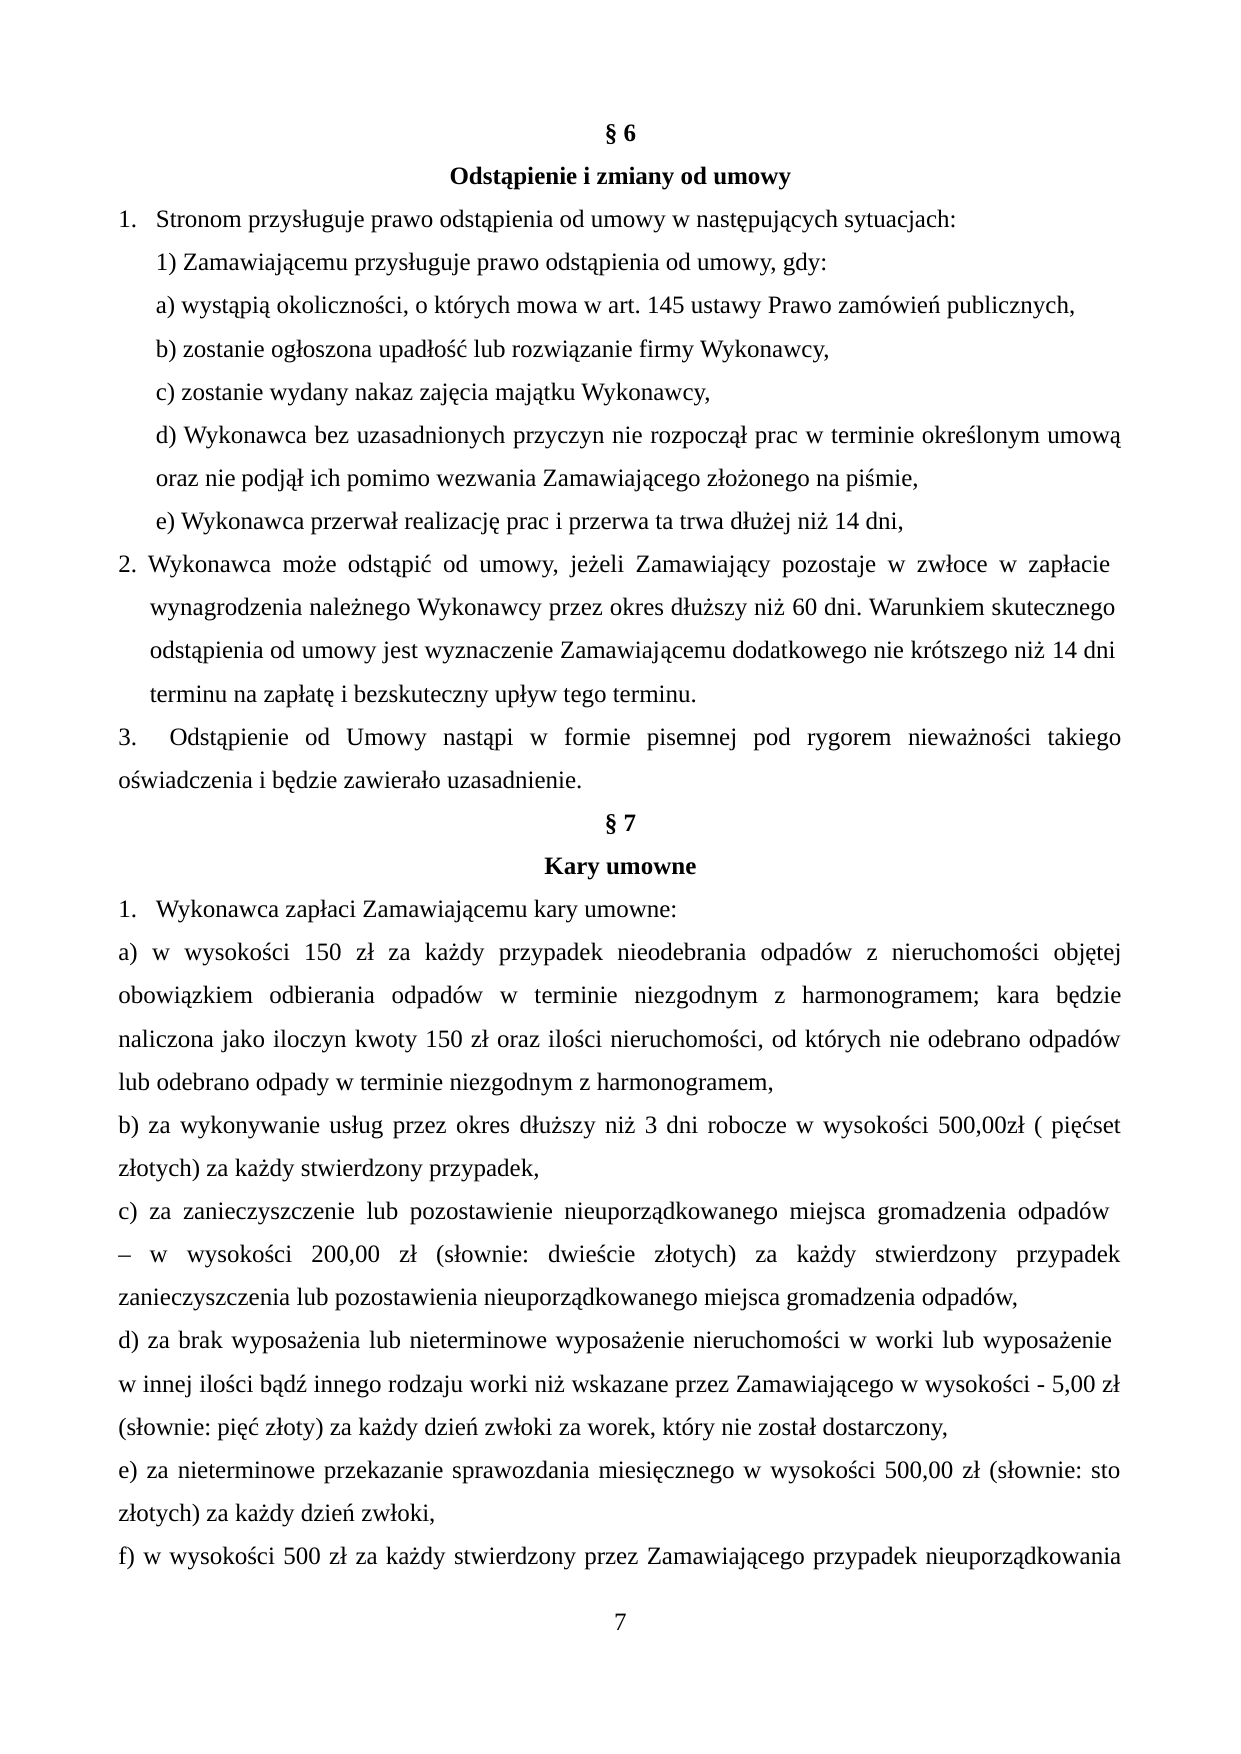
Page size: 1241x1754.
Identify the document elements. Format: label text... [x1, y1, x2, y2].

text Kary umowne [118, 851, 1122, 880]
text 2. Wykonawca może odstąpić od umowy, jeżeli Zamawiający pozostaje w zwłoce w zapłacie wynagrodzenia należnego Wykonawcy przez okres dłuższy niż 60 dni. Warunkiem skutecznego odstąpienia od umowy jest wyznaczenie Zamawiającemu dodatkowego nie krótszego niż 14 dni terminu na zapłatę i bezskuteczny upływ tego terminu. [118, 549, 1122, 707]
list c) zostanie wydany nakaz zajęcia majątku Wykonawcy, [118, 377, 1122, 406]
list Stronom przysługuje prawo odstąpienia od umowy w następujących sytuacjach: [118, 204, 1122, 233]
text § 7 [118, 808, 1122, 837]
list c) za zanieczyszczenie lub pozostawienie nieuporządkowanego miejsca gromadzenia odpadów – w wysokości 200,00 zł (słownie: dwieście złotych) za każdy stwierdzony przypadek zanieczyszczenia lub pozostawienia nieuporządkowanego miejsca gromadzenia odpadów, [118, 1196, 1122, 1311]
list b) zostanie ogłoszona upadłość lub rozwiązanie firmy Wykonawcy, [118, 334, 1122, 362]
list e) za nieterminowe przekazanie sprawozdania miesięcznego w wysokości 500,00 zł (słownie: sto złotych) za każdy dzień zwłoki, f) w wysokości 500 zł za każdy stwierdzony przez Zamawiającego przypadek nieuporządkowania [118, 1455, 1122, 1570]
list a) wystąpią okoliczności, o których mowa w art. 145 ustawy Prawo zamówień publicznych, [118, 291, 1122, 319]
list 1) Zamawiającemu przysługuje prawo odstąpienia od umowy, gdy: [118, 247, 1122, 276]
list e) Wykonawca przerwał realizację prac i przerwa ta trwa dłużej niż 14 dni, [118, 506, 1122, 535]
text 3. Odstąpienie od Umowy nastąpi w formie pisemnej pod rygorem nieważności takiego oświadczenia i będzie zawierało uzasadnienie. [118, 722, 1122, 794]
text § 6 [118, 118, 1122, 147]
list Wykonawca zapłaci Zamawiającemu kary umowne: [118, 894, 1122, 923]
list d) za brak wyposażenia lub nieterminowe wyposażenie nieruchomości w worki lub wyposażenie w innej ilości bądź innego rodzaju worki niż wskazane przez Zamawiającego w wysokości - 5,00 zł (słownie: pięć złoty) za każdy dzień zwłoki za worek, który nie został dostarczony, [118, 1326, 1122, 1441]
list a) w wysokości 150 zł za każdy przypadek nieodebrania odpadów z nieruchomości objętej obowiązkiem odbierania odpadów w terminie niezgodnym z harmonogramem; kara będzie naliczona jako iloczyn kwoty 150 zł oraz ilości nieruchomości, od których nie odebrano odpadów lub odebrano odpady w terminie niezgodnym z harmonogramem, b) za wykonywanie usług przez okres dłuższy niż 3 dni robocze w wysokości 500,00zł ( pięćset złotych) za każdy stwierdzony przypadek, [118, 937, 1122, 1182]
list d) Wykonawca bez uzasadnionych przyczyn nie rozpoczął prac w terminie określonym umową oraz nie podjął ich pomimo wezwania Zamawiającego złożonego na piśmie, [118, 420, 1122, 492]
text Odstąpienie i zmiany od umowy [118, 161, 1122, 190]
